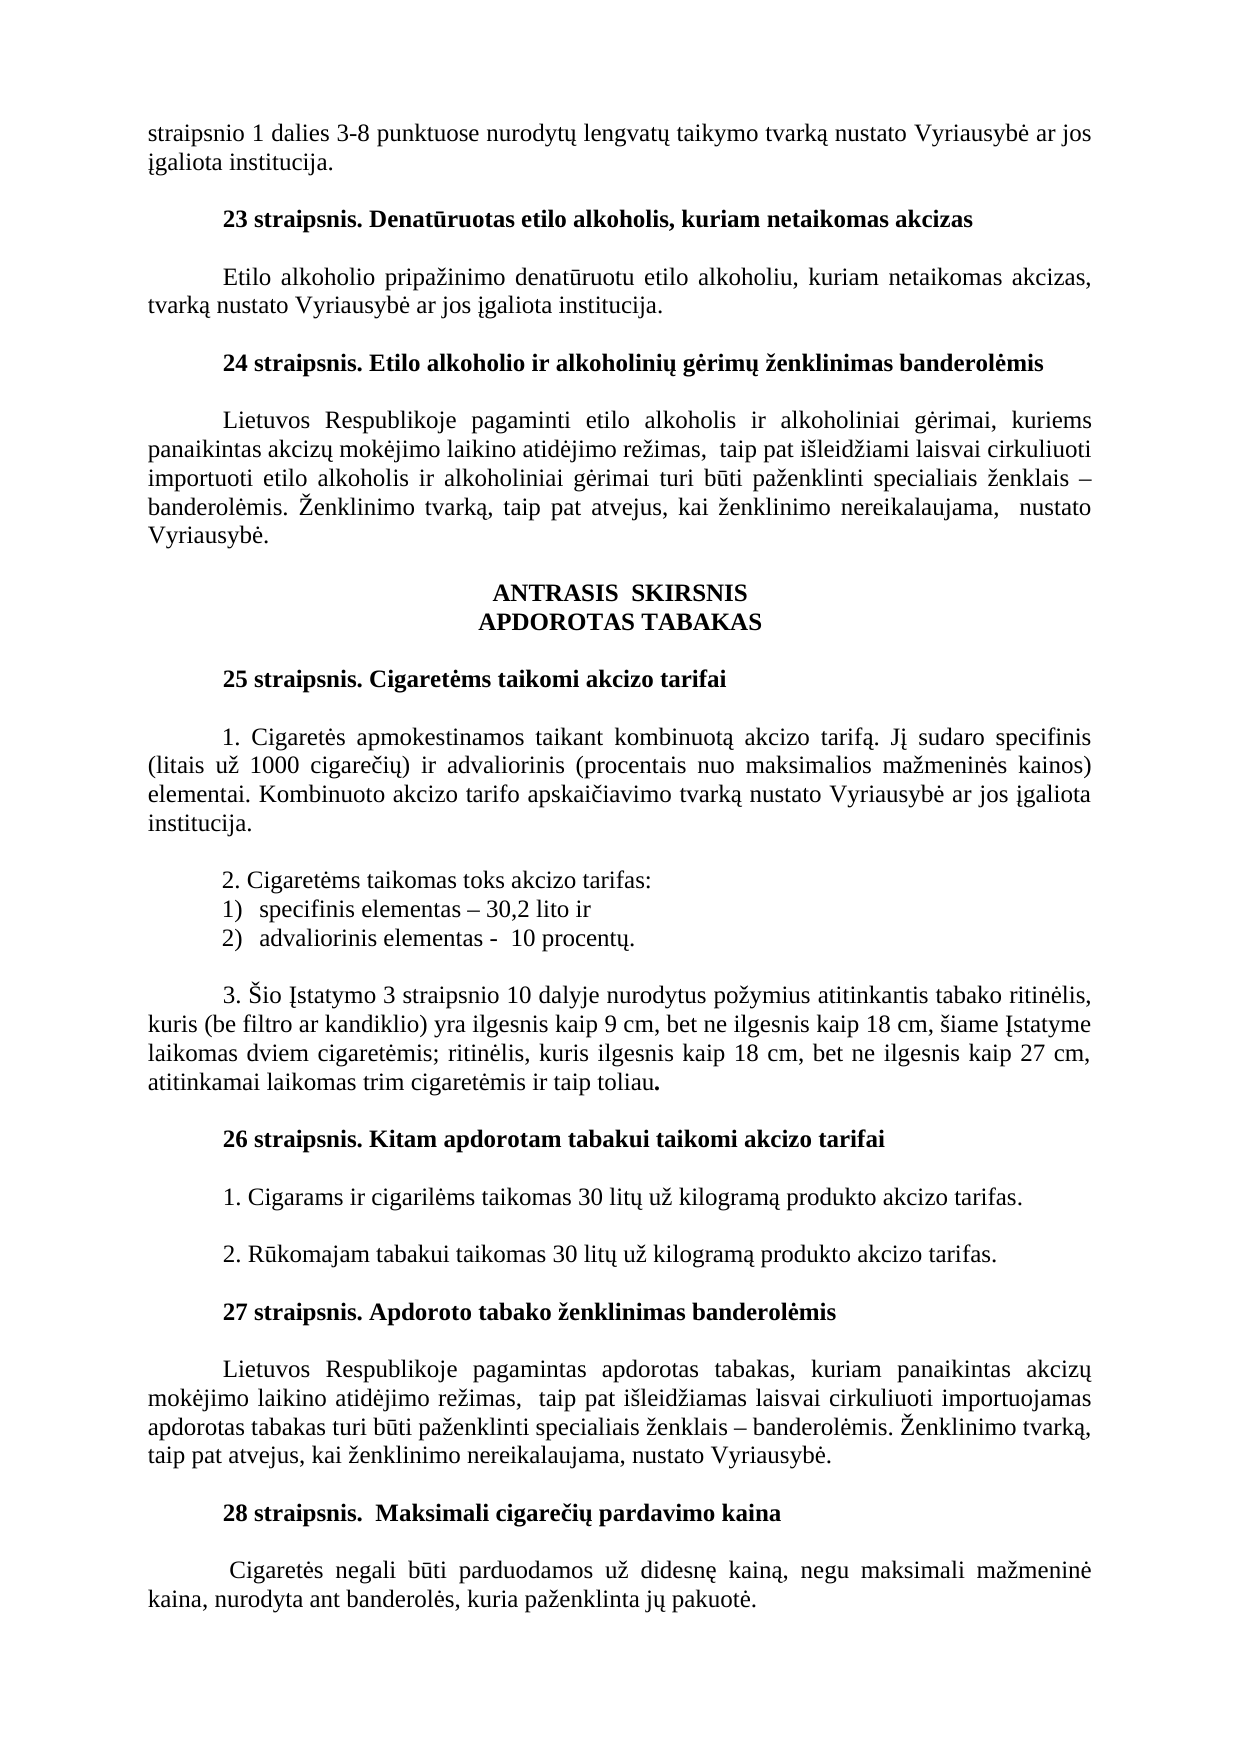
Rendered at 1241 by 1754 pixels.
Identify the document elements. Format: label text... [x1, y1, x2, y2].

text 2) advaliorinis elementas - 10 procentų. [222, 923, 1092, 952]
text 2. Rūkomajam tabakui taikomas 30 litų už kilogramą produkto akcizo tarifas. [223, 1239, 1092, 1268]
text 28 straipsnis. Maksimali cigarečių pardavimo kaina [148, 1498, 1092, 1527]
text ANTRASIS SKIRSNIS [148, 578, 1092, 607]
text 26 straipsnis. Kitam apdorotam tabakui taikomi akcizo tarifai [148, 1124, 1092, 1153]
text Lietuvos Respublikoje pagamintas apdorotas tabakas, kuriam panaikintas akcizų mokėjimo laikino atidėjimo režimas, taip pat išleidžiamas laisvai cirkuliuoti importuojamas apdorotas tabakas turi būti paženklinti specialiais ženklais – banderolėmis. Ženklinimo tvarką, taip pat atvejus, kai ženklinimo nereikalaujama, nustato Vyriausybė. [148, 1354, 1092, 1469]
text 24 straipsnis. Etilo alkoholio ir alkoholinių gėrimų ženklinimas banderolėmis [148, 348, 1092, 377]
text 1) specifinis elementas – 30,2 lito ir [222, 894, 1092, 923]
text 27 straipsnis. Apdoroto tabako ženklinimas banderolėmis [223, 1297, 1092, 1326]
text 3. Šio Įstatymo 3 straipsnio 10 dalyje nurodytus požymius atitinkantis tabako ritinėlis, kuris (be filtro ar kandiklio) yra ilgesnis kaip 9 cm, bet ne ilgesnis kaip 18 cm, šiame Įstatyme laikomas dviem cigaretėmis; ritinėlis, kuris ilgesnis kaip 18 cm, bet ne ilgesnis kaip 27 cm, atitinkamai laikomas trim cigaretėmis ir taip toliau. [148, 981, 1092, 1096]
text Cigaretės negali būti parduodamos už didesnę kainą, negu maksimali mažmeninė kaina, nurodyta ant banderolės, kuria paženklinta jų pakuotė. [148, 1556, 1092, 1613]
text 23 straipsnis. Denatūruotas etilo alkoholis, kuriam netaikomas akcizas [148, 204, 1092, 233]
text Lietuvos Respublikoje pagaminti etilo alkoholis ir alkoholiniai gėrimai, kuriems panaikintas akcizų mokėjimo laikino atidėjimo režimas, taip pat išleidžiami laisvai cirkuliuoti importuoti etilo alkoholis ir alkoholiniai gėrimai turi būti paženklinti specialiais ženklais – banderolėmis. Ženklinimo tvarką, taip pat atvejus, kai ženklinimo nereikalaujama, nustato Vyriausybė. [148, 406, 1092, 549]
text APDOROTAS TABAKAS [148, 607, 1092, 636]
text 1. Cigaretės apmokestinamos taikant kombinuotą akcizo tarifą. Jį sudaro specifinis (litais už 1000 cigarečių) ir advaliorinis (procentais nuo maksimalios mažmeninės kainos) elementai. Kombinuoto akcizo tarifo apskaičiavimo tvarką nustato Vyriausybė ar jos įgaliota institucija. [148, 722, 1092, 837]
text 1. Cigarams ir cigarilėms taikomas 30 litų už kilogramą produkto akcizo tarifas. [223, 1182, 1092, 1211]
text 25 straipsnis. Cigaretėms taikomi akcizo tarifai [148, 664, 1092, 693]
text straipsnio 1 dalies 3-8 punktuose nurodytų lengvatų taikymo tvarką nustato Vyriausybė ar jos įgaliota institucija. [148, 118, 1092, 176]
text 2. Cigaretėms taikomas toks akcizo tarifas: [148, 866, 1092, 894]
text Etilo alkoholio pripažinimo denatūruotu etilo alkoholiu, kuriam netaikomas akcizas, tvarką nustato Vyriausybė ar jos įgaliota institucija. [148, 262, 1092, 319]
